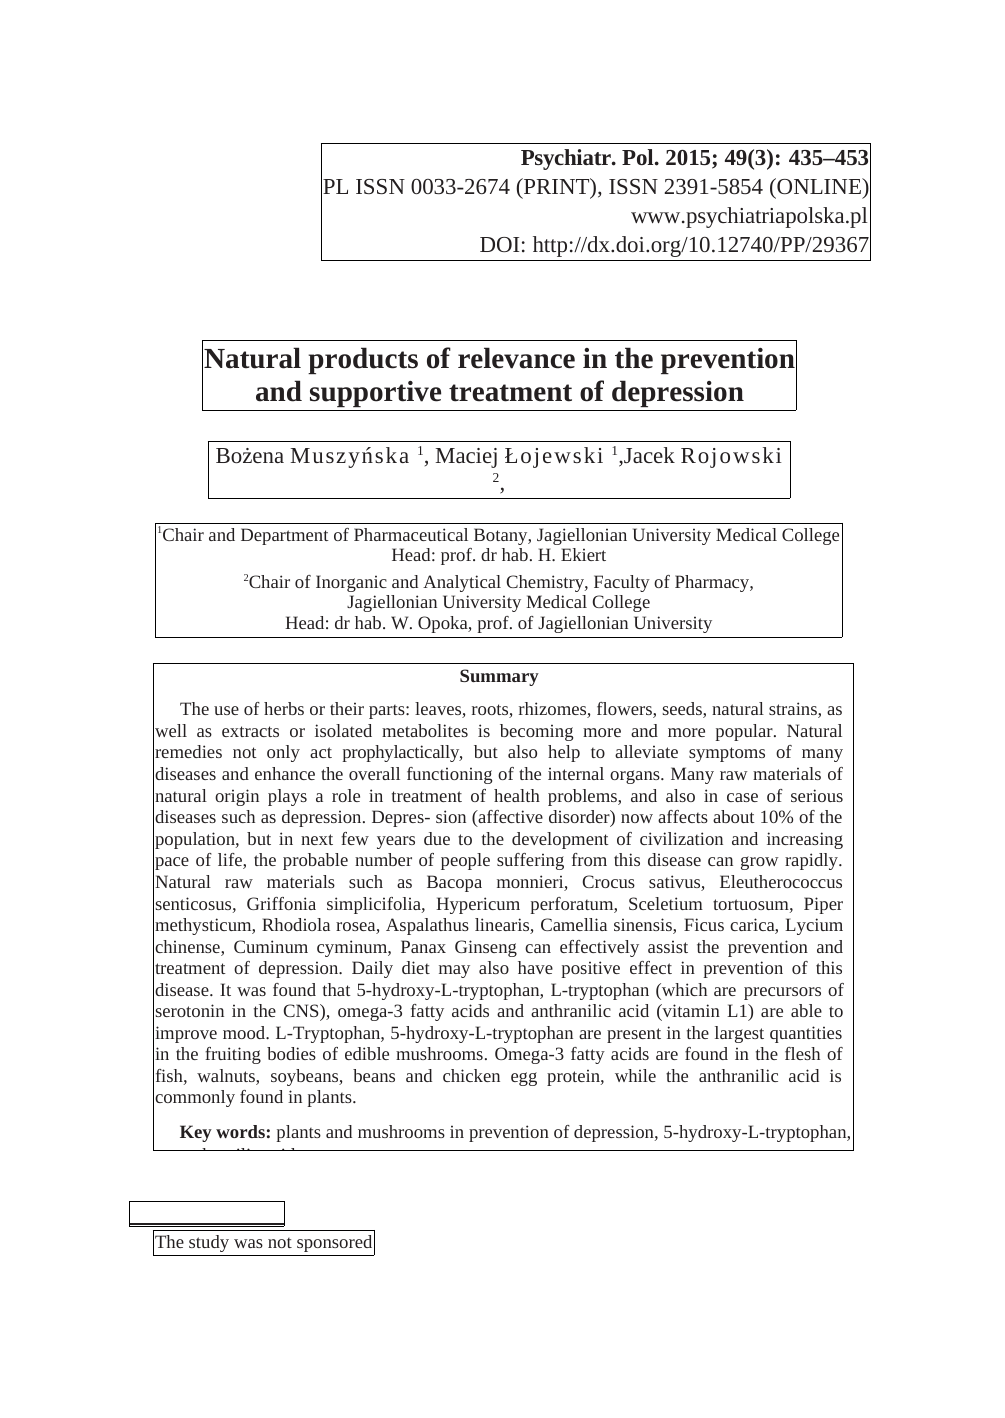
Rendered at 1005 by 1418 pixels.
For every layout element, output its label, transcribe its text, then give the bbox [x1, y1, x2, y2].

text Summary [459, 665, 853, 686]
text The study was not sponsored [155, 1231, 374, 1253]
text Head: dr hab. W. Opoka, prof. of Jagiellonian University [156, 613, 841, 634]
text Bożena Muszyńska 1, Maciej Łojewski 1,Jacek Rojowski 2, [209, 443, 789, 495]
text www.psychiatriapolska.pl DOI: http://dx.doi.org/10.12740/PP/29367 [479, 202, 869, 258]
text anthranilic acid [179, 1144, 853, 1150]
text The use of herbs or their parts: leaves, roots, rhizomes, flowers, seeds, natural strains, as well as extracts or isolated metabolites is becoming more and more popular. Natural remedies not only act prophylactically, but also help to alleviate symptoms of many diseases and enhance the overall functioning of the internal organs. Many raw materials of natural origin plays a role in treatment of health problems, and also in case of serious diseases such as depression. Depres- sion (affective disorder) now affects about 10% of the population, but in next few years due to the development of civilization and increasing pace of life, the probable number of people suffering from this disease can grow rapidly. Natural raw materials such as Bacopa monnieri, Crocus sativus, Eleutherococcus senticosus, Griffonia simplicifolia, Hypericum perforatum, Sceletium tortuosum, Piper methysticum, Rhodiola rosea, Aspalathus linearis, Camellia sinensis, Ficus carica, Lycium chinense, Cuminum cyminum, Panax Ginseng can effectively assist the prevention and treatment of depression. Daily diet may also have positive effect in prevention of this disease. It was found that 5-hydroxy-L-tryptophan, L-tryptophan (which are precursors of serotonin in the CNS), omega-3 fatty acids and anthranilic acid (vitamin L1) are able to improve mood. L-Tryptophan, 5-hydroxy-L-tryptophan are present in the largest quantities in the fruiting bodies of edible mushrooms. Omega-3 fatty acids are found in the flesh of fish, walnuts, soybeans, beans and chicken egg protein, while the anthranilic acid is commonly found in plants. [155, 698, 843, 1108]
text Key words: plants and mushrooms in prevention of depression, 5-hydroxy-L-tryptophan, [179, 1121, 853, 1143]
text PL ISSN 0033-2674 (PRINT), ISSN 2391-5854 (ONLINE) [323, 173, 870, 200]
text Natural products of relevance in the prevention and supportive treatment of depression [204, 341, 796, 408]
text Psychiatr. Pol. 2015; 49(3): 435–453 [521, 144, 870, 171]
text 1Chair and Department of Pharmaceutical Botany, Jagiellonian University Medical College Head: prof. dr hab. H. Ekiert [156, 524, 841, 566]
text 2Chair of Inorganic and Analytical Chemistry, Faculty of Pharmacy, Jagiellonian University Medical College [242, 572, 756, 613]
